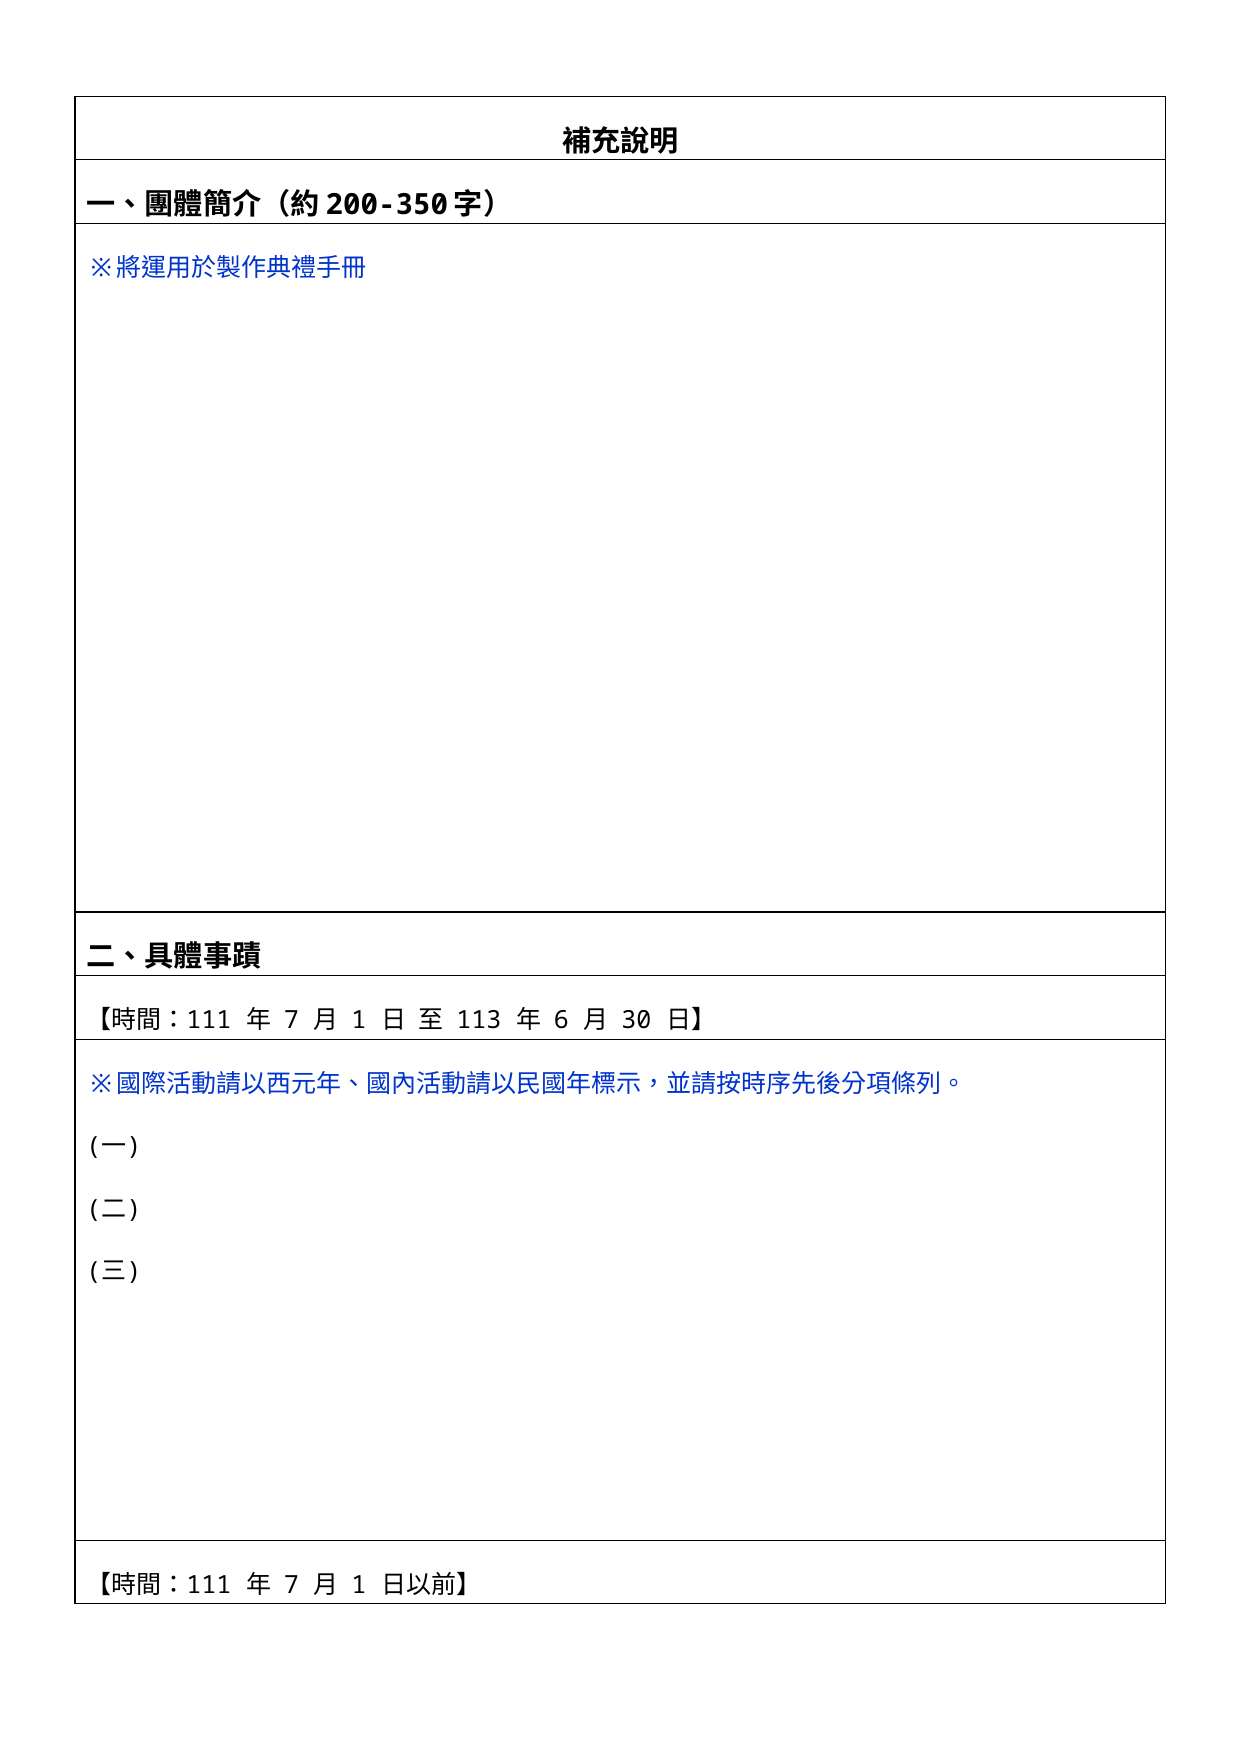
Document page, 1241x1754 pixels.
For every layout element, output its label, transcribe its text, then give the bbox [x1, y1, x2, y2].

table_header 補充說明 [76, 97, 1165, 159]
table_cell ※將運用於製作典禮手冊 [76, 224, 1165, 911]
table_cell ※國際活動請以西元年、國內活動請以民國年標示，並請按時序先後分項條列。 [76, 1040, 1165, 1539]
table_cell 【時間：111 年 7 月 1 日 至 113 年 6 月 30 日】 [76, 976, 1165, 1038]
table_cell 二、具體事蹟 [76, 913, 1165, 975]
table_cell 【時間：111 年 7 月 1 日以前】 [76, 1541, 1165, 1603]
table_cell 一、團體簡介（約200-350字） [76, 160, 1165, 223]
